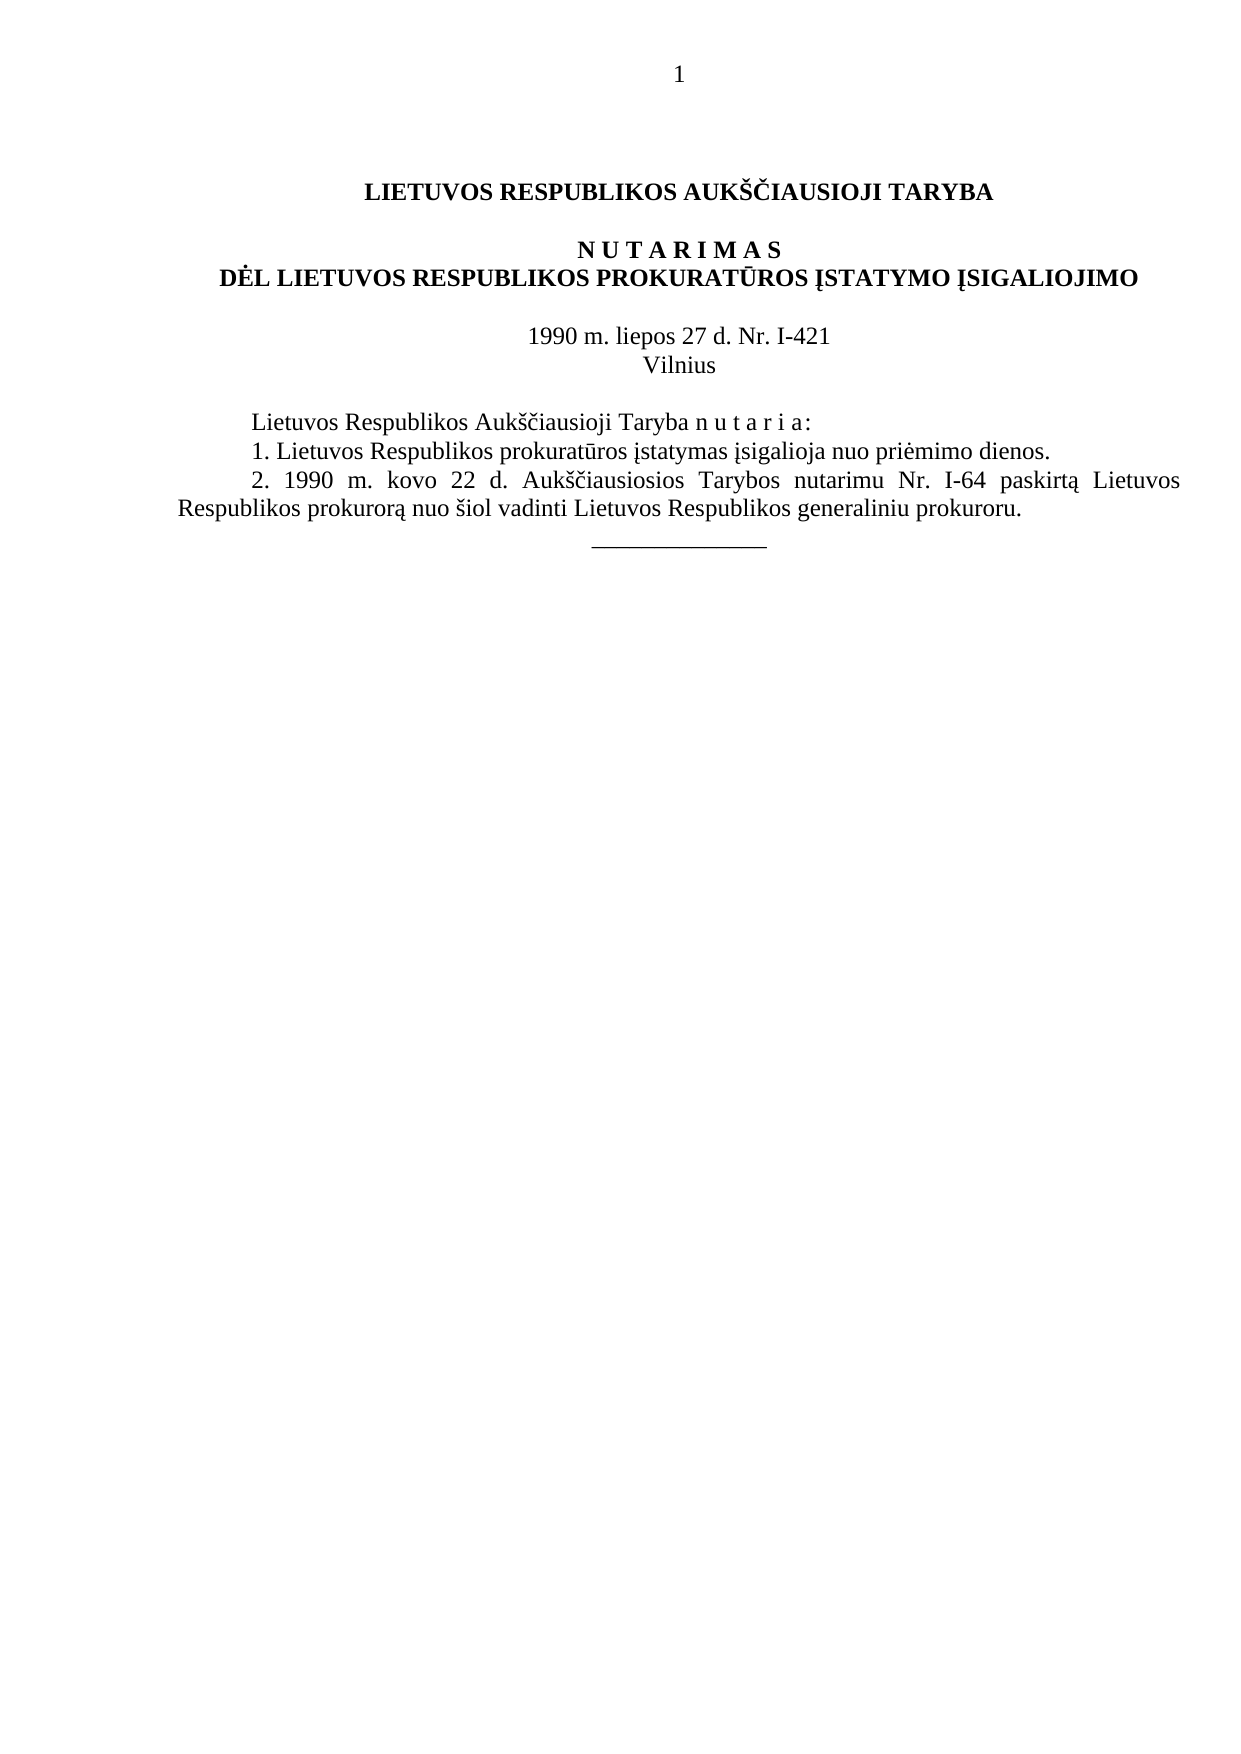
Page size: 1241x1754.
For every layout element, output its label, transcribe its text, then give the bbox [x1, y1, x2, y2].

text DĖL LIETUVOS RESPUBLIKOS PROKURATŪROS ĮSTATYMO ĮSIGALIOJIMO [177, 263, 1181, 292]
text 1990 m. liepos 27 d. Nr. I-421 [177, 321, 1181, 350]
text ______________ [177, 522, 1181, 551]
text N U T A R I M A S [177, 235, 1181, 263]
text Vilnius [177, 350, 1181, 378]
text 2. 1990 m. kovo 22 d. Aukščiausiosios Tarybos nutarimu Nr. I-64 paskirtą Lietuvos Respublikos prokurorą nuo šiol vadinti Lietuvos Respublikos generaliniu prokuroru. [177, 465, 1181, 522]
text 1. Lietuvos Respublikos prokuratūros įstatymas įsigalioja nuo priėmimo dienos. [177, 436, 1181, 465]
text Lietuvos Respublikos Aukščiausioji Taryba nutaria: [177, 407, 1181, 436]
text LIETUVOS RESPUBLIKOS AUKŠČIAUSIOJI TARYBA [177, 177, 1181, 206]
